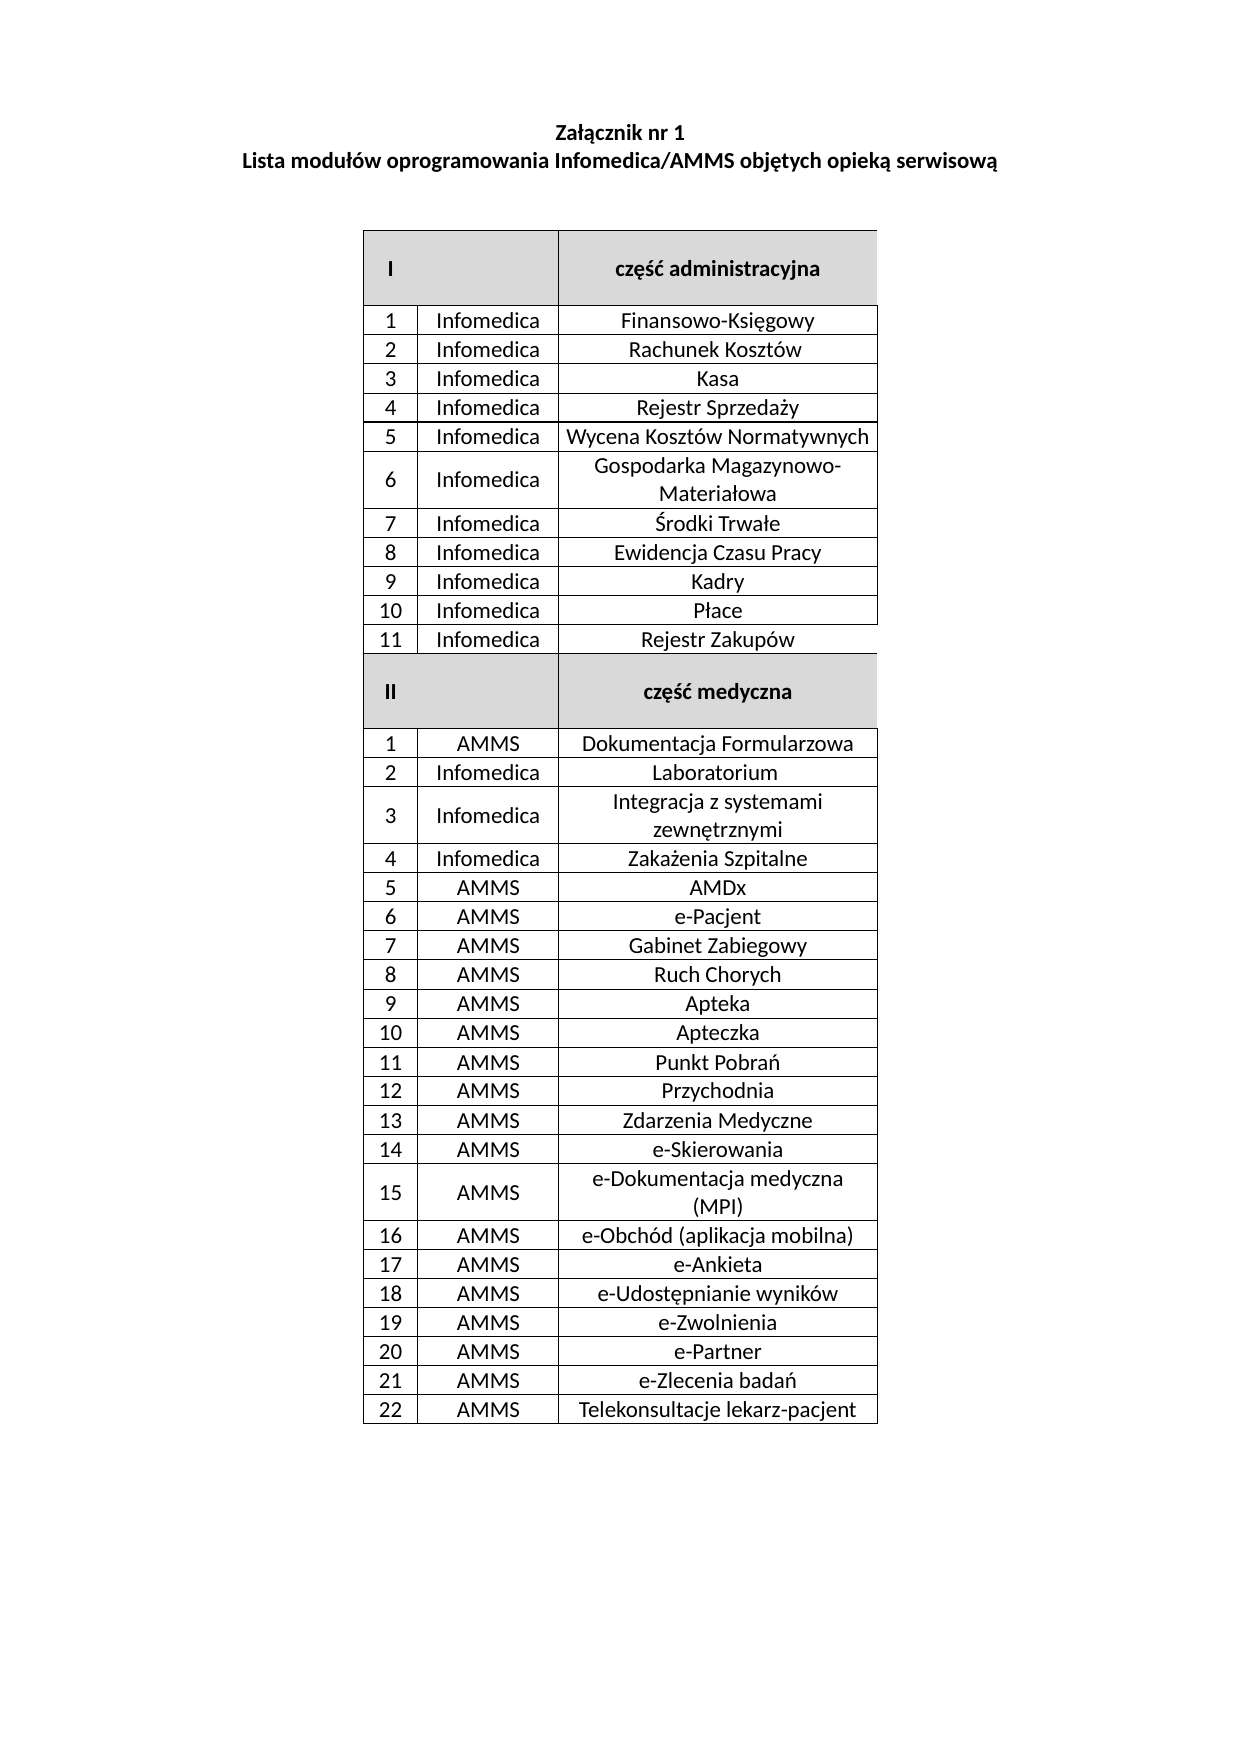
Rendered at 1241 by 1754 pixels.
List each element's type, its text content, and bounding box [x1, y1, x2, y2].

table_cell Integracja z systemami zewnętrznymi [559, 787, 877, 843]
table_cell 17 [364, 1250, 417, 1278]
table_cell 10 [364, 596, 417, 624]
table_cell AMMS [418, 1135, 558, 1163]
table_cell 9 [364, 990, 417, 1017]
table_cell Laboratorium [559, 758, 877, 786]
table_cell AMMS [418, 1077, 558, 1105]
table_cell 6 [364, 452, 417, 508]
table_cell e-Dokumentacja medyczna (MPI) [559, 1164, 877, 1220]
text Załącznik nr 1 [118, 118, 1122, 146]
table_cell e-Udostępnianie wyników [559, 1279, 877, 1307]
table_cell 20 [364, 1337, 417, 1365]
table_cell Infomedica [418, 452, 558, 508]
table_cell e-Ankieta [559, 1250, 877, 1278]
table_cell AMMS [418, 1366, 558, 1394]
table_cell 2 [364, 758, 417, 786]
table_cell AMMS [418, 1048, 558, 1076]
table_cell 8 [364, 538, 417, 566]
table_cell 11 [364, 1048, 417, 1076]
table_cell Rejestr Zakupów [559, 625, 877, 653]
table_cell Infomedica [418, 394, 558, 421]
table_cell Infomedica [418, 364, 558, 392]
table_cell 4 [364, 844, 417, 872]
table_cell Przychodnia [559, 1077, 877, 1105]
table_cell 16 [364, 1221, 417, 1249]
table_cell 11 [364, 625, 417, 653]
table_cell AMMS [418, 1250, 558, 1278]
table_cell AMMS [418, 1395, 558, 1423]
table_cell Gabinet Zabiegowy [559, 931, 877, 959]
table_cell AMMS [418, 1279, 558, 1307]
table_cell 4 [364, 394, 417, 421]
table_cell Dokumentacja Formularzowa [559, 729, 877, 757]
table_cell Ruch Chorych [559, 960, 877, 988]
table_cell e-Zlecenia badań [559, 1366, 877, 1394]
table_cell 18 [364, 1279, 417, 1307]
table_cell 5 [364, 423, 417, 451]
text Lista modułów oprogramowania Infomedica/AMMS objętych opieką serwisową [118, 146, 1122, 174]
table_cell Ewidencja Czasu Pracy [559, 538, 877, 566]
table_cell 3 [364, 364, 417, 392]
table_cell 6 [364, 902, 417, 930]
table_cell e-Obchód (aplikacja mobilna) [559, 1221, 877, 1249]
table_cell Infomedica [418, 758, 558, 786]
table_cell 10 [364, 1019, 417, 1047]
table_cell e-Pacjent [559, 902, 877, 930]
table_cell AMMS [418, 873, 558, 901]
table_cell Apteka [559, 990, 877, 1017]
table_cell AMMS [418, 960, 558, 988]
table_cell 1 [364, 306, 417, 334]
table_cell Infomedica [418, 596, 558, 624]
table_cell e-Zwolnienia [559, 1308, 877, 1336]
table_cell 8 [364, 960, 417, 988]
table_cell 2 [364, 335, 417, 363]
table_cell 13 [364, 1106, 417, 1134]
table_cell AMMS [418, 931, 558, 959]
table_header [418, 231, 558, 305]
table_cell AMDx [559, 873, 877, 901]
table_cell Płace [559, 596, 877, 624]
table_cell Rejestr Sprzedaży [559, 394, 877, 421]
table_cell 14 [364, 1135, 417, 1163]
table_cell e-Skierowania [559, 1135, 877, 1163]
table_cell Infomedica [418, 423, 558, 451]
table_cell Infomedica [418, 625, 558, 653]
table_cell Finansowo-Księgowy [559, 306, 877, 334]
table_cell Infomedica [418, 844, 558, 872]
table_cell II [364, 654, 418, 728]
table_cell AMMS [418, 729, 558, 757]
table_cell 15 [364, 1164, 417, 1220]
table_cell Rachunek Kosztów [559, 335, 877, 363]
table_cell AMMS [418, 1221, 558, 1249]
table_cell 5 [364, 873, 417, 901]
table_cell AMMS [418, 1019, 558, 1047]
table_cell 3 [364, 787, 417, 843]
table_cell 21 [364, 1366, 417, 1394]
table_cell Infomedica [418, 306, 558, 334]
table_cell Punkt Pobrań [559, 1048, 877, 1076]
table_cell [418, 654, 558, 728]
table_header I [364, 231, 418, 305]
table_cell Infomedica [418, 787, 558, 843]
table_cell Zakażenia Szpitalne [559, 844, 877, 872]
table_cell 7 [364, 931, 417, 959]
table_cell AMMS [418, 1337, 558, 1365]
table_cell AMMS [418, 902, 558, 930]
table_cell Infomedica [418, 509, 558, 537]
table_cell Infomedica [418, 538, 558, 566]
table_cell AMMS [418, 1164, 558, 1220]
table_cell 22 [364, 1395, 417, 1423]
table_cell Środki Trwałe [559, 509, 877, 537]
table_cell Zdarzenia Medyczne [559, 1106, 877, 1134]
table_cell 1 [364, 729, 417, 757]
table_cell Apteczka [559, 1019, 877, 1047]
table_header część administracyjna [559, 231, 877, 305]
table_cell Telekonsultacje lekarz-pacjent [559, 1395, 877, 1423]
table_cell 19 [364, 1308, 417, 1336]
table_cell 12 [364, 1077, 417, 1105]
table_cell e-Partner [559, 1337, 877, 1365]
table_cell Infomedica [418, 567, 558, 595]
table_cell AMMS [418, 1308, 558, 1336]
table_cell Kasa [559, 364, 877, 392]
table_cell AMMS [418, 1106, 558, 1134]
table_cell Infomedica [418, 335, 558, 363]
table_cell Kadry [559, 567, 877, 595]
table_cell 7 [364, 509, 417, 537]
table_cell Wycena Kosztów Normatywnych [559, 423, 877, 451]
table_cell 9 [364, 567, 417, 595]
table_cell AMMS [418, 990, 558, 1017]
table_cell część medyczna [559, 654, 877, 728]
table_cell Gospodarka Magazynowo-Materiałowa [559, 452, 877, 508]
